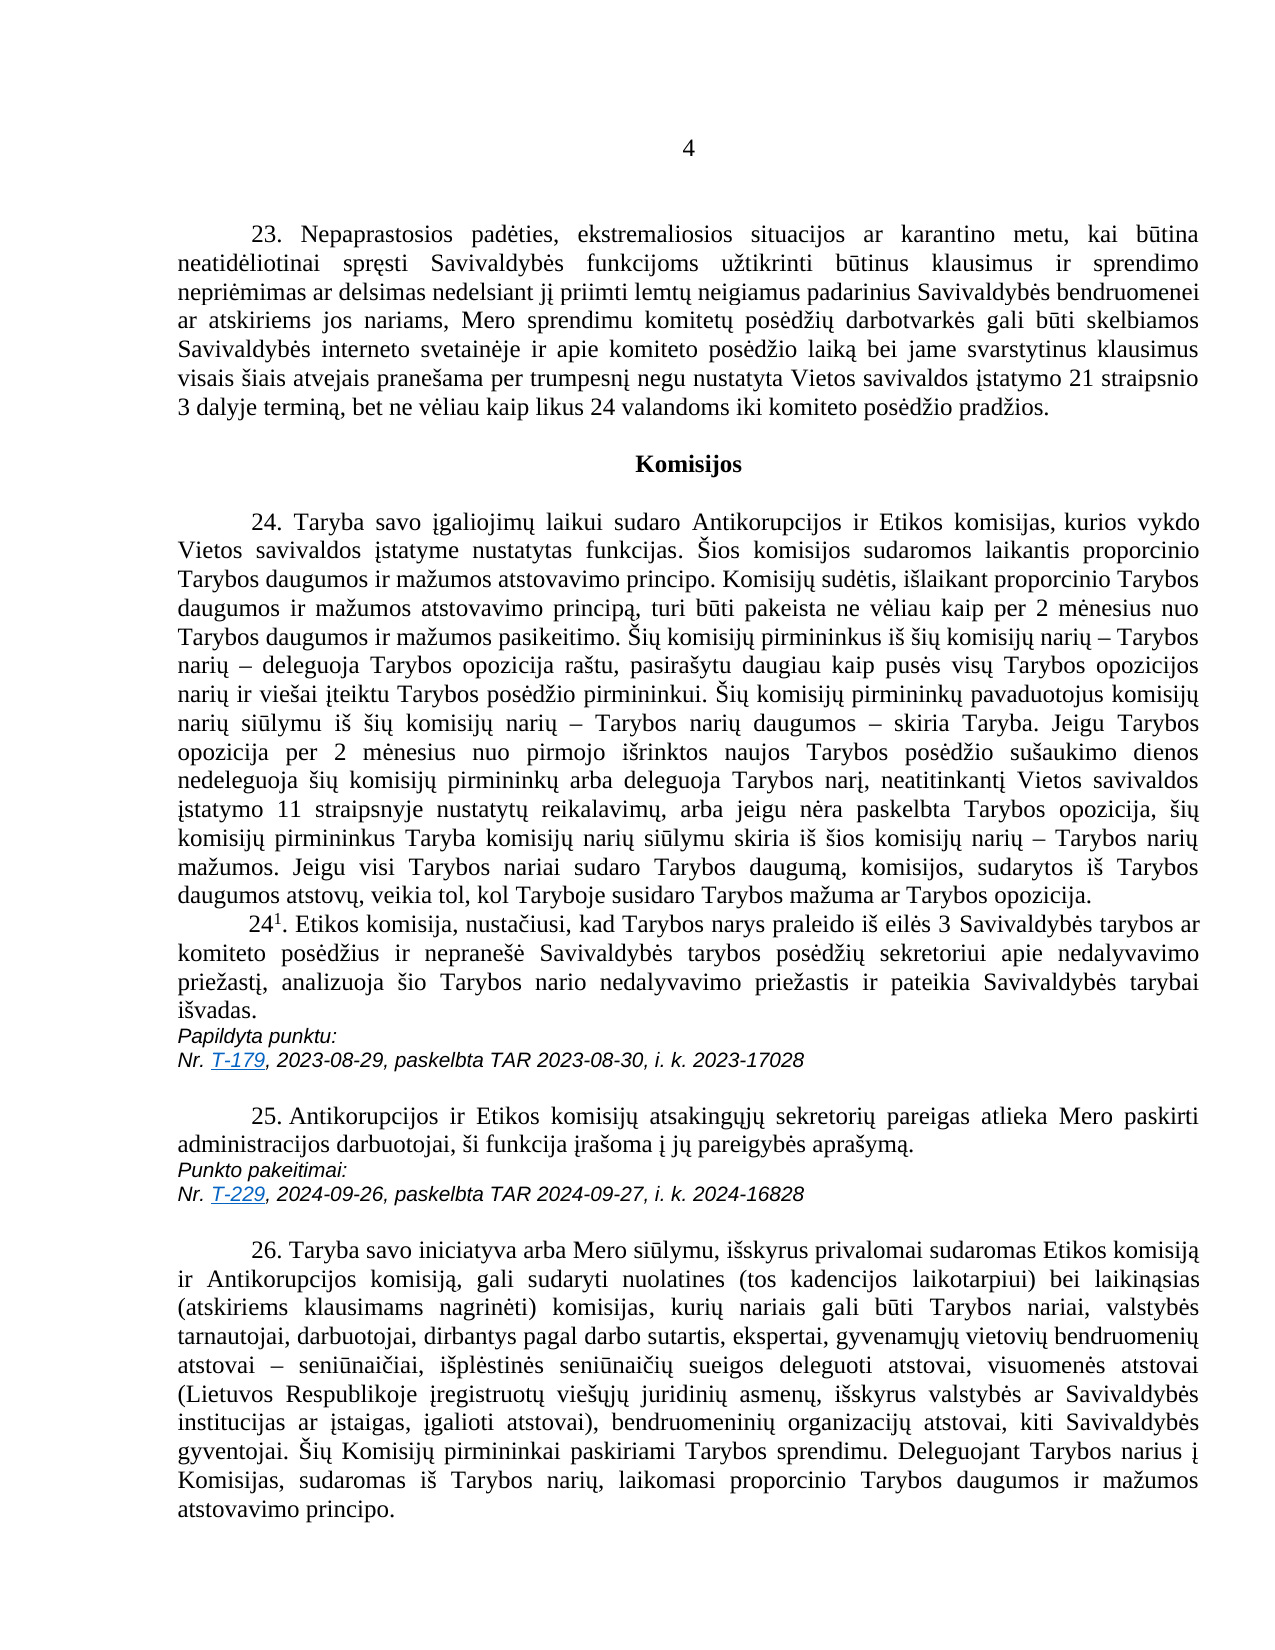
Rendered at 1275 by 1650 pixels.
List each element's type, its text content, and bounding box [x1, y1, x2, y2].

text Punkto pakeitimai: [177, 1158, 1200, 1182]
text Papildyta punktu: [177, 1024, 1200, 1048]
text 25. Antikorupcijos ir Etikos komisijų atsakingųjų sekretorių pareigas atlieka Mero paskirti administracijos darbuotojai, ši funkcija įrašoma į jų pareigybės aprašymą. [177, 1101, 1200, 1158]
text Nr. T-179, 2023-08-29, paskelbta TAR 2023-08-30, i. k. 2023-17028 [177, 1048, 1200, 1072]
text 26. Taryba savo iniciatyva arba Mero siūlymu, išskyrus privalomai sudaromas Etikos komisiją ir Antikorupcijos komisiją, gali sudaryti nuolatines (tos kadencijos laikotarpiui) bei laikinąsias (atskiriems klausimams nagrinėti) komisijas, kurių nariais gali būti Tarybos nariai, valstybės tarnautojai, darbuotojai, dirbantys pagal darbo sutartis, ekspertai, gyvenamųjų vietovių bendruomenių atstovai – seniūnaičiai, išplėstinės seniūnaičių sueigos deleguoti atstovai, visuomenės atstovai (Lietuvos Respublikoje įregistruotų viešųjų juridinių asmenų, išskyrus valstybės ar Savivaldybės institucijas ar įstaigas, įgalioti atstovai), bendruomeninių organizacijų atstovai, kiti Savivaldybės gyventojai. Šių Komisijų pirmininkai paskiriami Tarybos sprendimu. Deleguojant Tarybos narius į Komisijas, sudaromas iš Tarybos narių, laikomasi proporcinio Tarybos daugumos ir mažumos atstovavimo principo. [177, 1235, 1200, 1522]
text Komisijos [177, 449, 1200, 478]
text 24. Taryba savo įgaliojimų laikui sudaro Antikorupcijos ir Etikos komisijas, kurios vykdo Vietos savivaldos įstatyme nustatytas funkcijas. Šios komisijos sudaromos laikantis proporcinio Tarybos daugumos ir mažumos atstovavimo principo. Komisijų sudėtis, išlaikant proporcinio Tarybos daugumos ir mažumos atstovavimo principą, turi būti pakeista ne vėliau kaip per 2 mėnesius nuo Tarybos daugumos ir mažumos pasikeitimo. Šių komisijų pirmininkus iš šių komisijų narių – Tarybos narių – deleguoja Tarybos opozicija raštu, pasirašytu daugiau kaip pusės visų Tarybos opozicijos narių ir viešai įteiktu Tarybos posėdžio pirmininkui. Šių komisijų pirmininkų pavaduotojus komisijų narių siūlymu iš šių komisijų narių – Tarybos narių daugumos – skiria Taryba. Jeigu Tarybos opozicija per 2 mėnesius nuo pirmojo išrinktos naujos Tarybos posėdžio sušaukimo dienos nedeleguoja šių komisijų pirmininkų arba deleguoja Tarybos narį, neatitinkantį Vietos savivaldos įstatymo 11 straipsnyje nustatytų reikalavimų, arba jeigu nėra paskelbta Tarybos opozicija, šių komisijų pirmininkus Taryba komisijų narių siūlymu skiria iš šios komisijų narių – Tarybos narių mažumos. Jeigu visi Tarybos nariai sudaro Tarybos daugumą, komisijos, sudarytos iš Tarybos daugumos atstovų, veikia tol, kol Taryboje susidaro Tarybos mažuma ar Tarybos opozicija. [177, 507, 1200, 909]
text 23. Nepaprastosios padėties, ekstremaliosios situacijos ar karantino metu, kai būtina neatidėliotinai spręsti Savivaldybės funkcijoms užtikrinti būtinus klausimus ir sprendimo nepriėmimas ar delsimas nedelsiant jį priimti lemtų neigiamus padarinius Savivaldybės bendruomenei ar atskiriems jos nariams, Mero sprendimu komitetų posėdžių darbotvarkės gali būti skelbiamos Savivaldybės interneto svetainėje ir apie komiteto posėdžio laiką bei jame svarstytinus klausimus visais šiais atvejais pranešama per trumpesnį negu nustatyta Vietos savivaldos įstatymo 21 straipsnio 3 dalyje terminą, bet ne vėliau kaip likus 24 valandoms iki komiteto posėdžio pradžios. [177, 219, 1200, 420]
text 241. Etikos komisija, nustačiusi, kad Tarybos narys praleido iš eilės 3 Savivaldybės tarybos ar komiteto posėdžius ir nepranešė Savivaldybės tarybos posėdžių sekretoriui apie nedalyvavimo priežastį, analizuoja šio Tarybos nario nedalyvavimo priežastis ir pateikia Savivaldybės tarybai išvadas. [177, 909, 1200, 1024]
text Nr. T-229, 2024-09-26, paskelbta TAR 2024-09-27, i. k. 2024-16828 [177, 1182, 1200, 1206]
